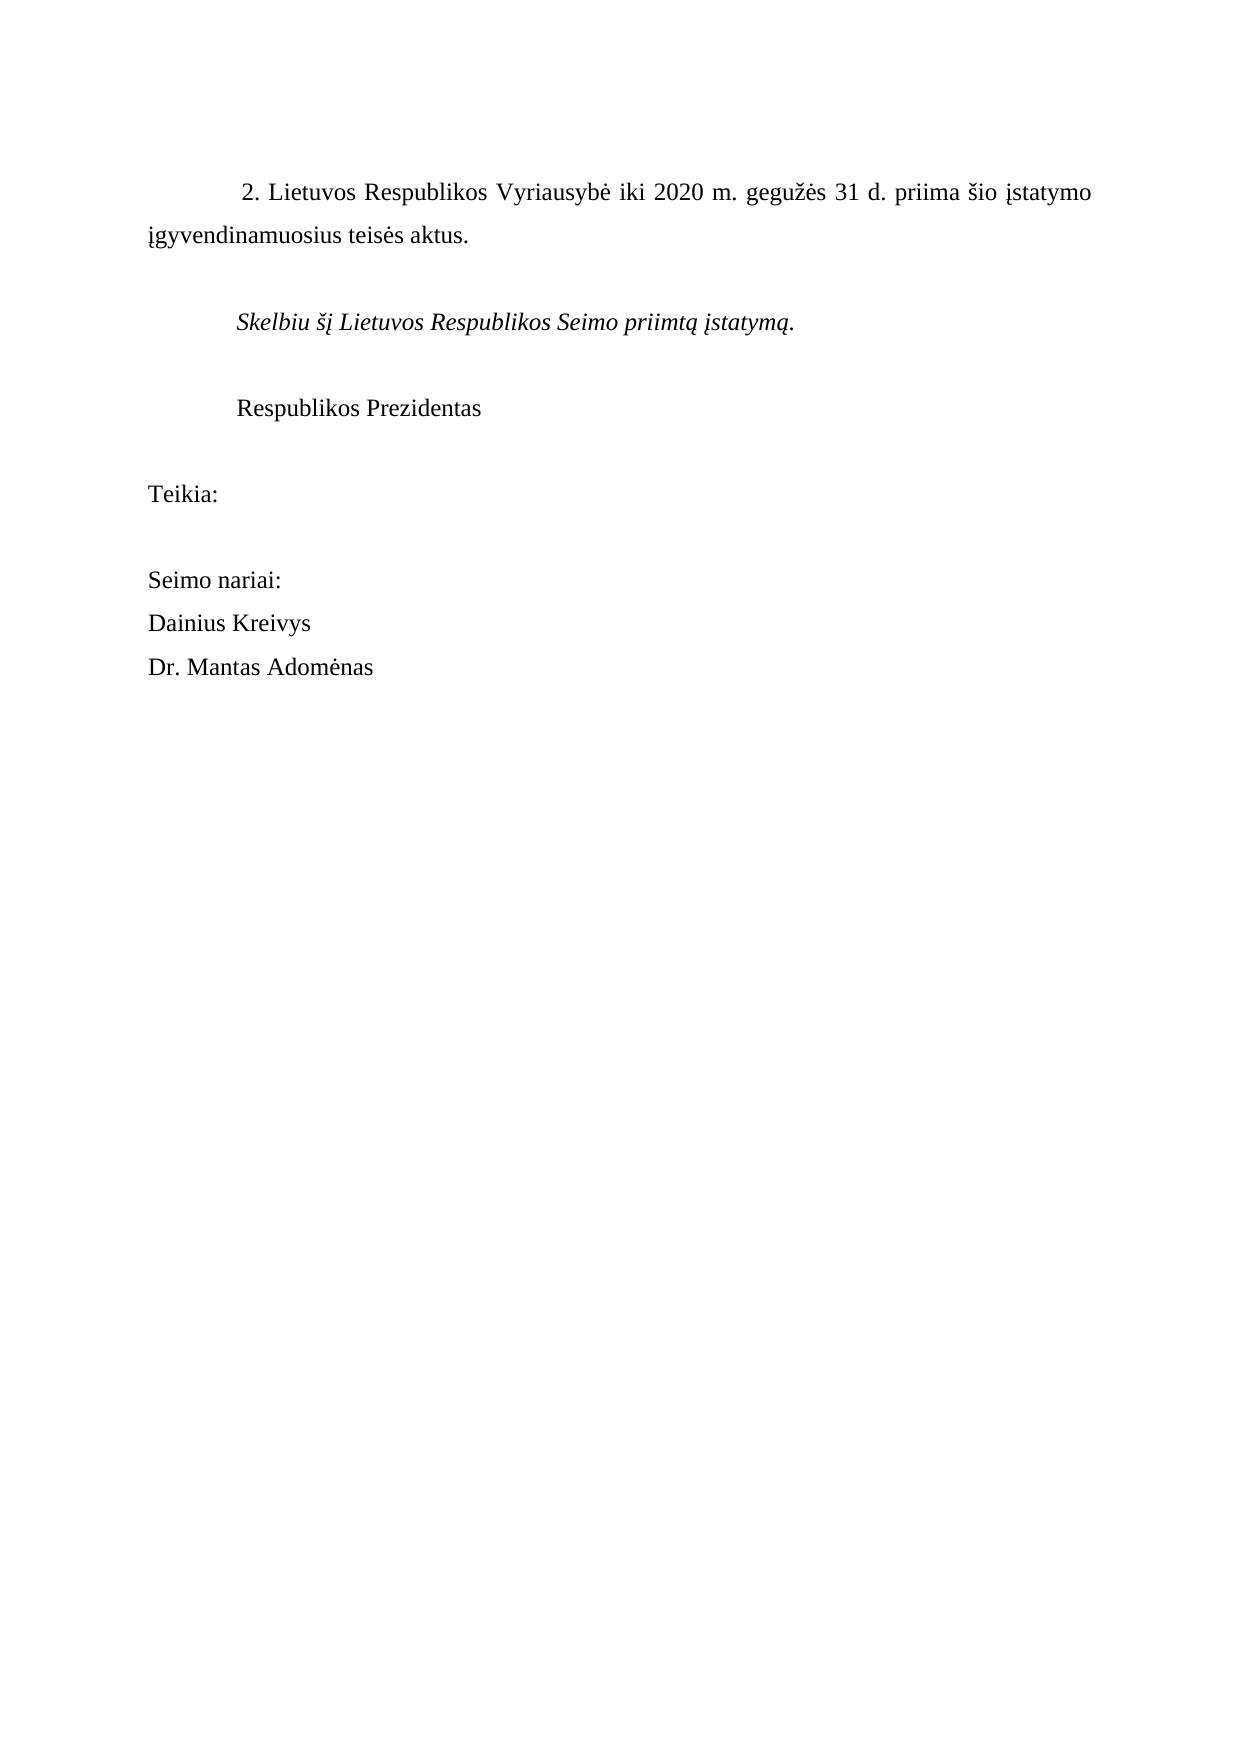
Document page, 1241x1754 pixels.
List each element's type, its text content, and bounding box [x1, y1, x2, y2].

text Seimo nariai: [148, 565, 1093, 594]
text 2. Lietuvos Respublikos Vyriausybė iki 2020 m. gegužės 31 d. priima šio įstatymo įgyvendinamuosius teisės aktus. [148, 177, 1093, 249]
text Dainius Kreivys [148, 608, 1093, 637]
text Teikia: [148, 479, 1093, 508]
text Respublikos Prezidentas [148, 393, 1093, 422]
text Skelbiu šį Lietuvos Respublikos Seimo priimtą įstatymą. [148, 307, 1093, 335]
text Dr. Mantas Adomėnas [148, 652, 1093, 680]
